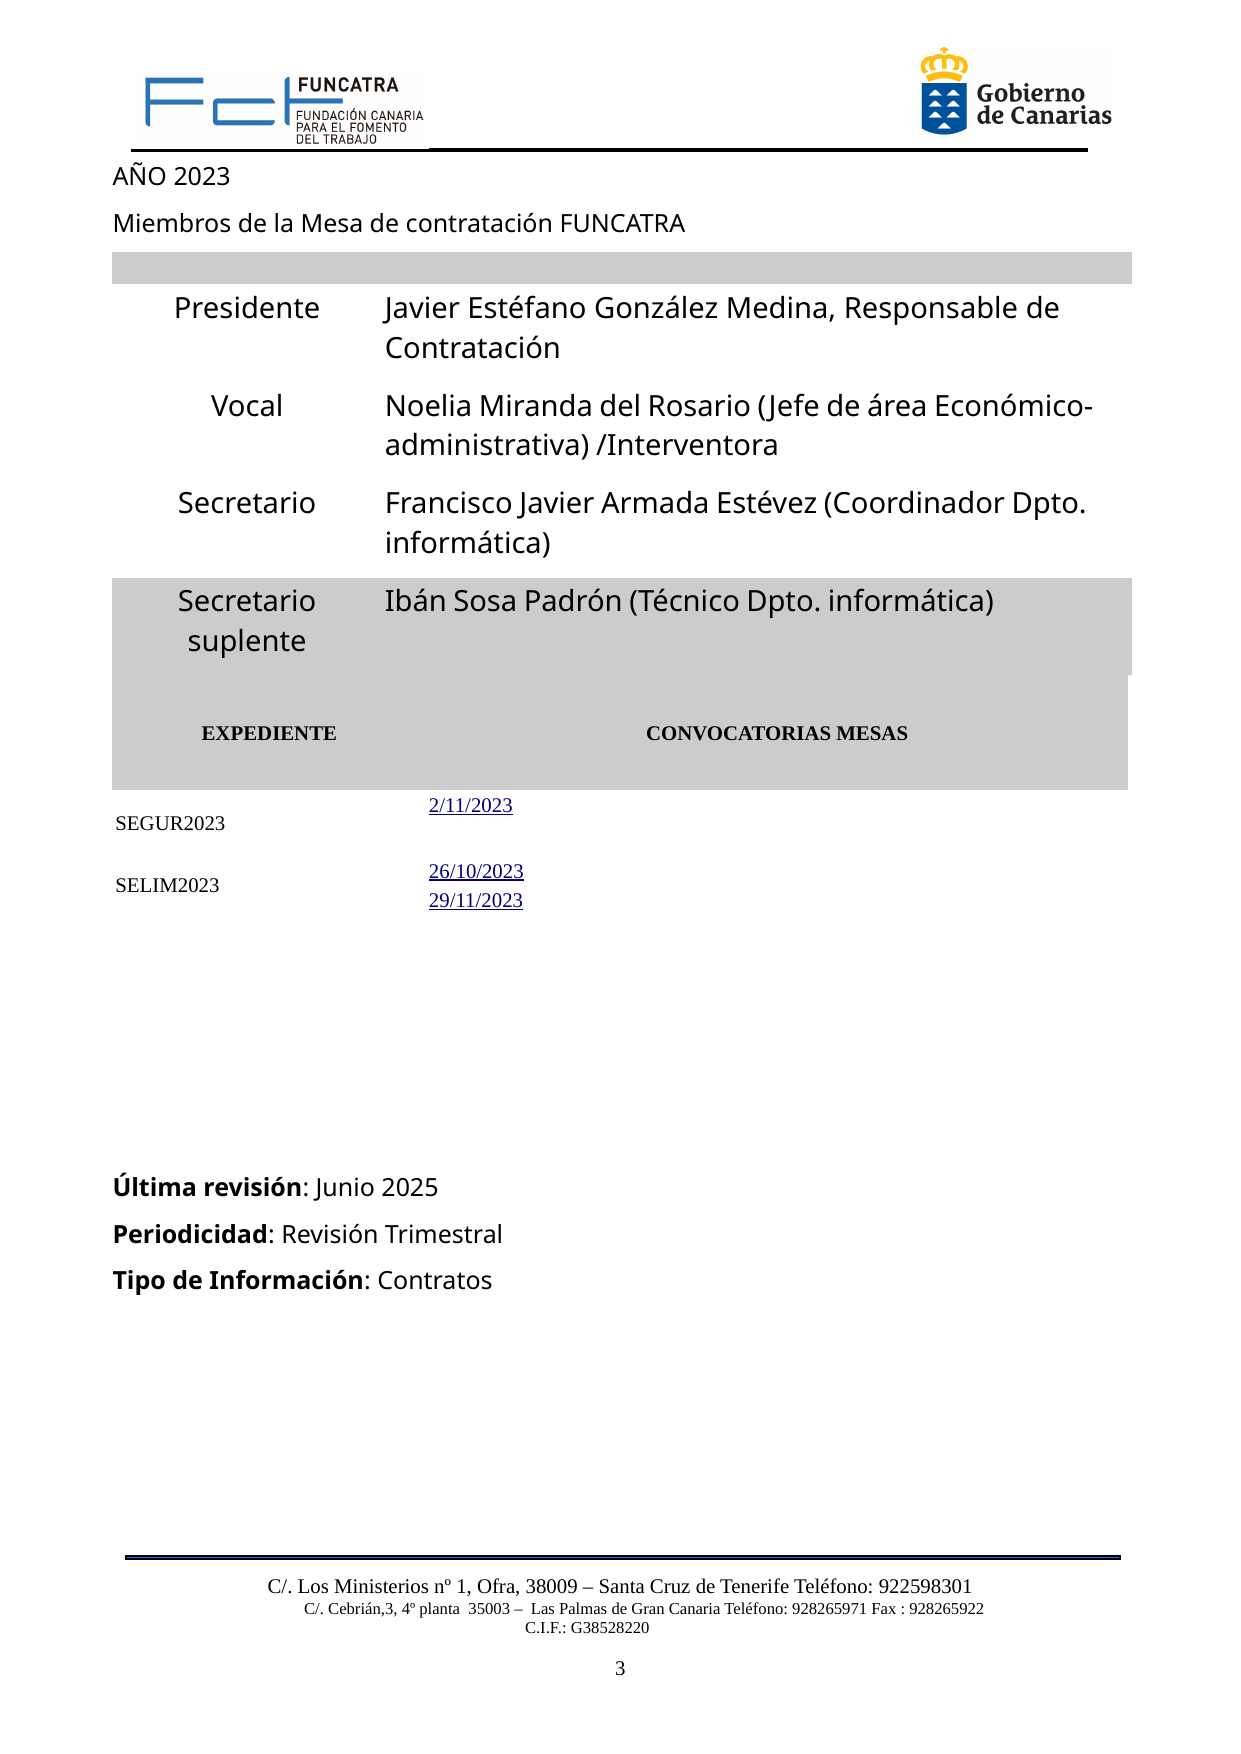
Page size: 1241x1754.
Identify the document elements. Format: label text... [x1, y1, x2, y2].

table_header CONVOCATORIAS MESAS [426, 675, 1128, 790]
table_header [112, 252, 382, 284]
picture [921, 47, 1112, 135]
text Última revisión: Junio 2025 [112, 1170, 1128, 1204]
table_cell Francisco Javier Armada Estévez (Coordinador Dpto. informática) [382, 480, 1132, 577]
table_cell Ibán Sosa Padrón (Técnico Dpto. informática) [382, 578, 1132, 675]
table_header [382, 252, 1132, 284]
text AÑO 2023 [112, 159, 1128, 193]
table_cell Noelia Miranda del Rosario (Jefe de área Económico-administrativa) /Interventora [382, 382, 1132, 480]
text Tipo de Información: Contratos [112, 1263, 1128, 1297]
picture [132, 69, 428, 148]
table_cell Secretario suplente [112, 578, 382, 675]
table_cell 26/10/2023 [426, 856, 1128, 886]
table_cell Presidente [112, 284, 382, 382]
table_cell 2/11/2023 [426, 790, 1128, 856]
table_header EXPEDIENTE [112, 675, 426, 790]
table_cell 29/11/2023 [426, 886, 1128, 915]
table_cell Vocal [112, 382, 382, 480]
text Periodicidad: Revisión Trimestral [112, 1216, 1128, 1250]
table_cell SELIM2023 [112, 856, 426, 915]
text Miembros de la Mesa de contratación FUNCATRA [112, 205, 1128, 239]
table_cell Javier Estéfano González Medina, Responsable de Contratación [382, 284, 1132, 382]
table_cell SEGUR2023 [112, 790, 426, 856]
table_cell Secretario [112, 480, 382, 577]
